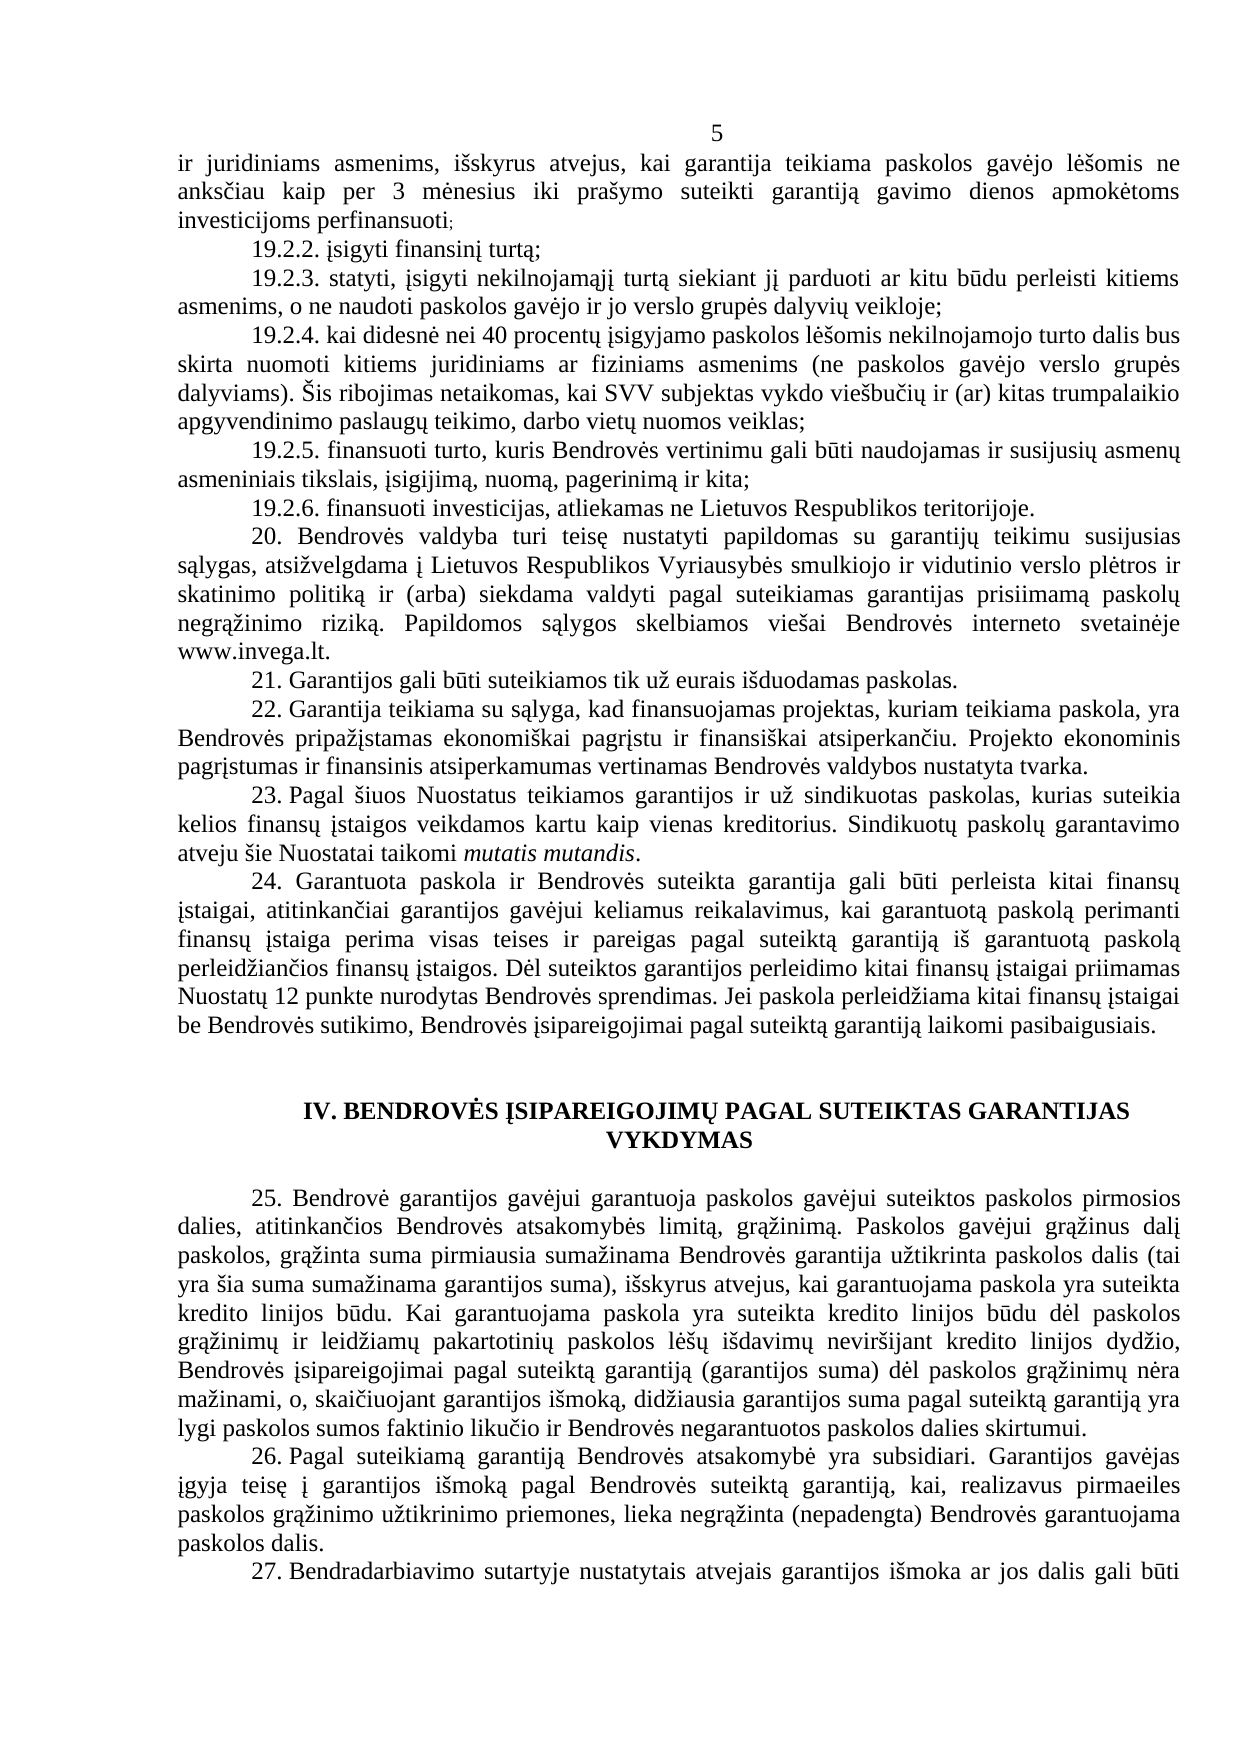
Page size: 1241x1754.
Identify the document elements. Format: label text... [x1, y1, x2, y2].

text 26. Pagal suteikiamą garantiją Bendrovės atsakomybė yra subsidiari. Garantijos gavėjas įgyja teisę į garantijos išmoką pagal Bendrovės suteiktą garantiją, kai, realizavus pirmaeiles paskolos grąžinimo užtikrinimo priemones, lieka negrąžinta (nepadengta) Bendrovės garantuojama paskolos dalis. [177, 1441, 1181, 1556]
text 19.2.2. įsigyti finansinį turtą; [177, 234, 1181, 263]
text 19.2.6. finansuoti investicijas, atliekamas ne Lietuvos Respublikos teritorijoje. [177, 493, 1181, 521]
text 19.2.4. kai didesnė nei 40 procentų įsigyjamo paskolos lėšomis nekilnojamojo turto dalis bus skirta nuomoti kitiems juridiniams ar fiziniams asmenims (ne paskolos gavėjo verslo grupės dalyviams). Šis ribojimas netaikomas, kai SVV subjektas vykdo viešbučių ir (ar) kitas trumpalaikio apgyvendinimo paslaugų teikimo, darbo vietų nuomos veiklas; [177, 320, 1181, 435]
text 27. Bendradarbiavimo sutartyje nustatytais atvejais garantijos išmoka ar jos dalis gali būti [177, 1556, 1181, 1585]
text ir juridiniams asmenims, išskyrus atvejus, kai garantija teikiama paskolos gavėjo lėšomis ne anksčiau kaip per 3 mėnesius iki prašymo suteikti garantiją gavimo dienos apmokėtoms investicijoms perfinansuoti; [177, 148, 1181, 234]
text 25. Bendrovė garantijos gavėjui garantuoja paskolos gavėjui suteiktos paskolos pirmosios dalies, atitinkančios Bendrovės atsakomybės limitą, grąžinimą. Paskolos gavėjui grąžinus dalį paskolos, grąžinta suma pirmiausia sumažinama Bendrovės garantija užtikrinta paskolos dalis (tai yra šia suma sumažinama garantijos suma), išskyrus atvejus, kai garantuojama paskola yra suteikta kredito linijos būdu. Kai garantuojama paskola yra suteikta kredito linijos būdu dėl paskolos grąžinimų ir leidžiamų pakartotinių paskolos lėšų išdavimų neviršijant kredito linijos dydžio, Bendrovės įsipareigojimai pagal suteiktą garantiją (garantijos suma) dėl paskolos grąžinimų nėra mažinami, o, skaičiuojant garantijos išmoką, didžiausia garantijos suma pagal suteiktą garantiją yra lygi paskolos sumos faktinio likučio ir Bendrovės negarantuotos paskolos dalies skirtumui. [177, 1183, 1181, 1441]
text 19.2.5. finansuoti turto, kuris Bendrovės vertinimu gali būti naudojamas ir susijusių asmenų asmeniniais tikslais, įsigijimą, nuomą, pagerinimą ir kita; [177, 435, 1181, 493]
text 20. Bendrovės valdyba turi teisę nustatyti papildomas su garantijų teikimu susijusias sąlygas, atsižvelgdama į Lietuvos Respublikos Vyriausybės smulkiojo ir vidutinio verslo plėtros ir skatinimo politiką ir (arba) siekdama valdyti pagal suteikiamas garantijas prisiimamą paskolų negrąžinimo riziką. Papildomos sąlygos skelbiamos viešai Bendrovės interneto svetainėje www.invega.lt. [177, 521, 1181, 665]
text 23. Pagal šiuos Nuostatus teikiamos garantijos ir už sindikuotas paskolas, kurias suteikia kelios finansų įstaigos veikdamos kartu kaip vienas kreditorius. Sindikuotų paskolų garantavimo atveju šie Nuostatai taikomi mutatis mutandis. [177, 780, 1181, 866]
text 22. Garantija teikiama su sąlyga, kad finansuojamas projektas, kuriam teikiama paskola, yra Bendrovės pripažįstamas ekonomiškai pagrįstu ir finansiškai atsiperkančiu. Projekto ekonominis pagrįstumas ir finansinis atsiperkamumas vertinamas Bendrovės valdybos nustatyta tvarka. [177, 694, 1181, 780]
text IV. BENDROVĖS ĮSIPAREIGOJIMŲ PAGAL SUTEIKTAS GARANTIJAS VYKDYMAS [177, 1096, 1181, 1154]
text 24. Garantuota paskola ir Bendrovės suteikta garantija gali būti perleista kitai finansų įstaigai, atitinkančiai garantijos gavėjui keliamus reikalavimus, kai garantuotą paskolą perimanti finansų įstaiga perima visas teises ir pareigas pagal suteiktą garantiją iš garantuotą paskolą perleidžiančios finansų įstaigos. Dėl suteiktos garantijos perleidimo kitai finansų įstaigai priimamas Nuostatų 12 punkte nurodytas Bendrovės sprendimas. Jei paskola perleidžiama kitai finansų įstaigai be Bendrovės sutikimo, Bendrovės įsipareigojimai pagal suteiktą garantiją laikomi pasibaigusiais. [177, 866, 1181, 1039]
text 19.2.3. statyti, įsigyti nekilnojamąjį turtą siekiant jį parduoti ar kitu būdu perleisti kitiems asmenims, o ne naudoti paskolos gavėjo ir jo verslo grupės dalyvių veikloje; [177, 263, 1181, 320]
text 21. Garantijos gali būti suteikiamos tik už eurais išduodamas paskolas. [177, 665, 1181, 694]
